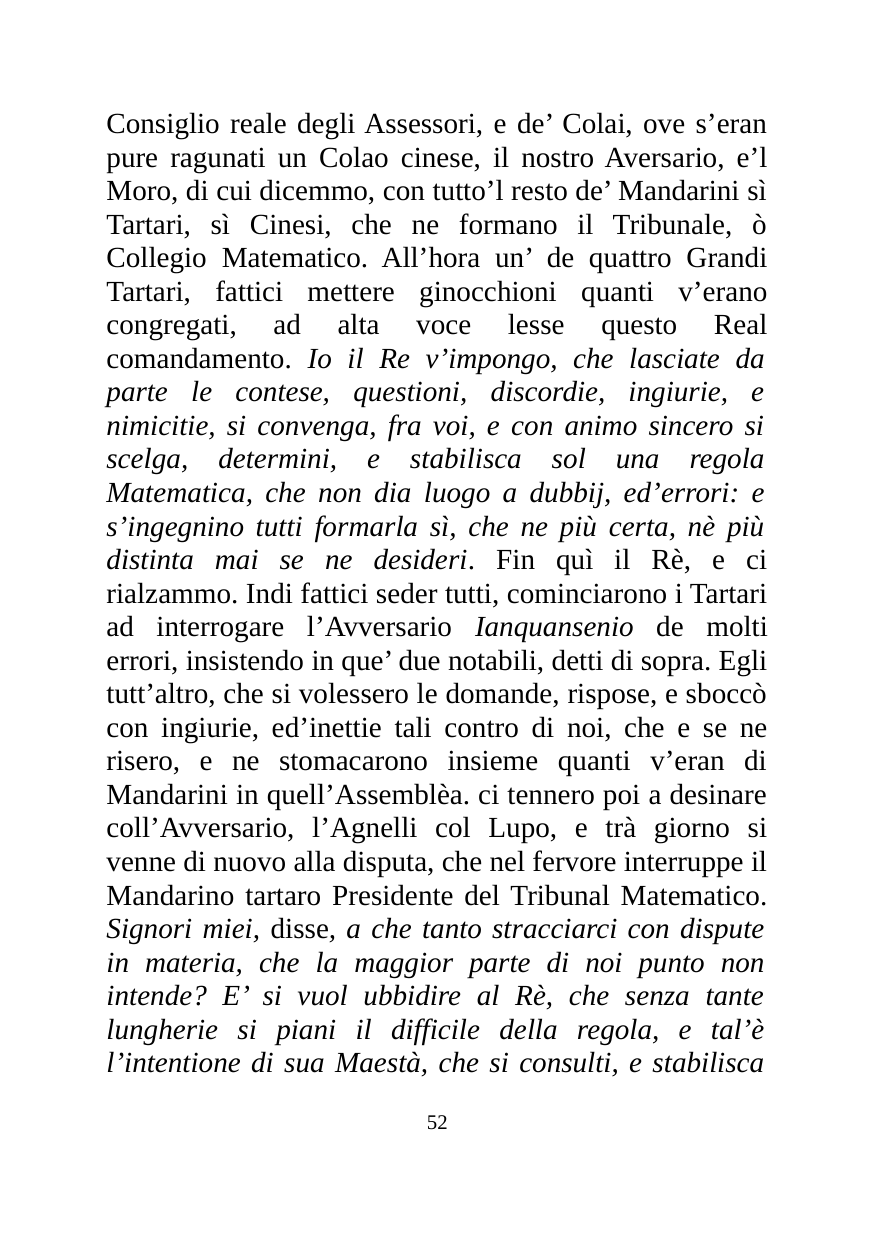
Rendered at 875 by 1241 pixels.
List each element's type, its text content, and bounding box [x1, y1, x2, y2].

text Consiglio reale degli Assessori, e de’ Colai, ove s’eran pure ragunati un Colao cinese, il nostro Aversario, e’l Moro, di cui dicemmo, con tutto’l resto de’ Mandarini sì Tartari, sì Cinesi, che ne formano il Tribunale, ò Collegio Matematico. All’hora un’ de quattro Grandi Tartari, fattici mettere ginocchioni quanti v’erano congregati, ad alta voce lesse questo Real comandamento. Io il Re v’impongo, che lasciate da parte le contese, questioni, discordie, ingiurie, e nimicitie, si convenga, fra voi, e con animo sincero si scelga, determini, e stabilisca sol una regola Matematica, che non dia luogo a dubbij, ed’errori: e s’ingegnino tutti formarla sì, che ne più certa, nè più distinta mai se ne desideri. Fin quì il Rè, e ci rialzammo. Indi fattici seder tutti, cominciarono i Tartari ad interrogare l’Avversario Ianquansenio de molti errori, insistendo in que’ due notabili, detti di sopra. Egli tutt’altro, che si volessero le domande, rispose, e sboccò con ingiurie, ed’inettie tali contro di noi, che e se ne risero, e ne stomacarono insieme quanti v’eran di Mandarini in quell’Assemblèa. ci tennero poi a desinare coll’Avversario, l’Agnelli col Lupo, e trà giorno si venne di nuovo alla disputa, che nel fervore interruppe il Mandarino tartaro Presidente del Tribunal Matematico. Signori miei, disse, a che tanto stracciarci con dispute in materia, che la maggior parte di noi punto non intende? E’ si vuol ubbidire al Rè, che senza tante lungherie si piani il difficile della regola, e tal’è l’intentione di sua Maestà, che si consulti, e stabilisca [106, 106, 768, 1079]
